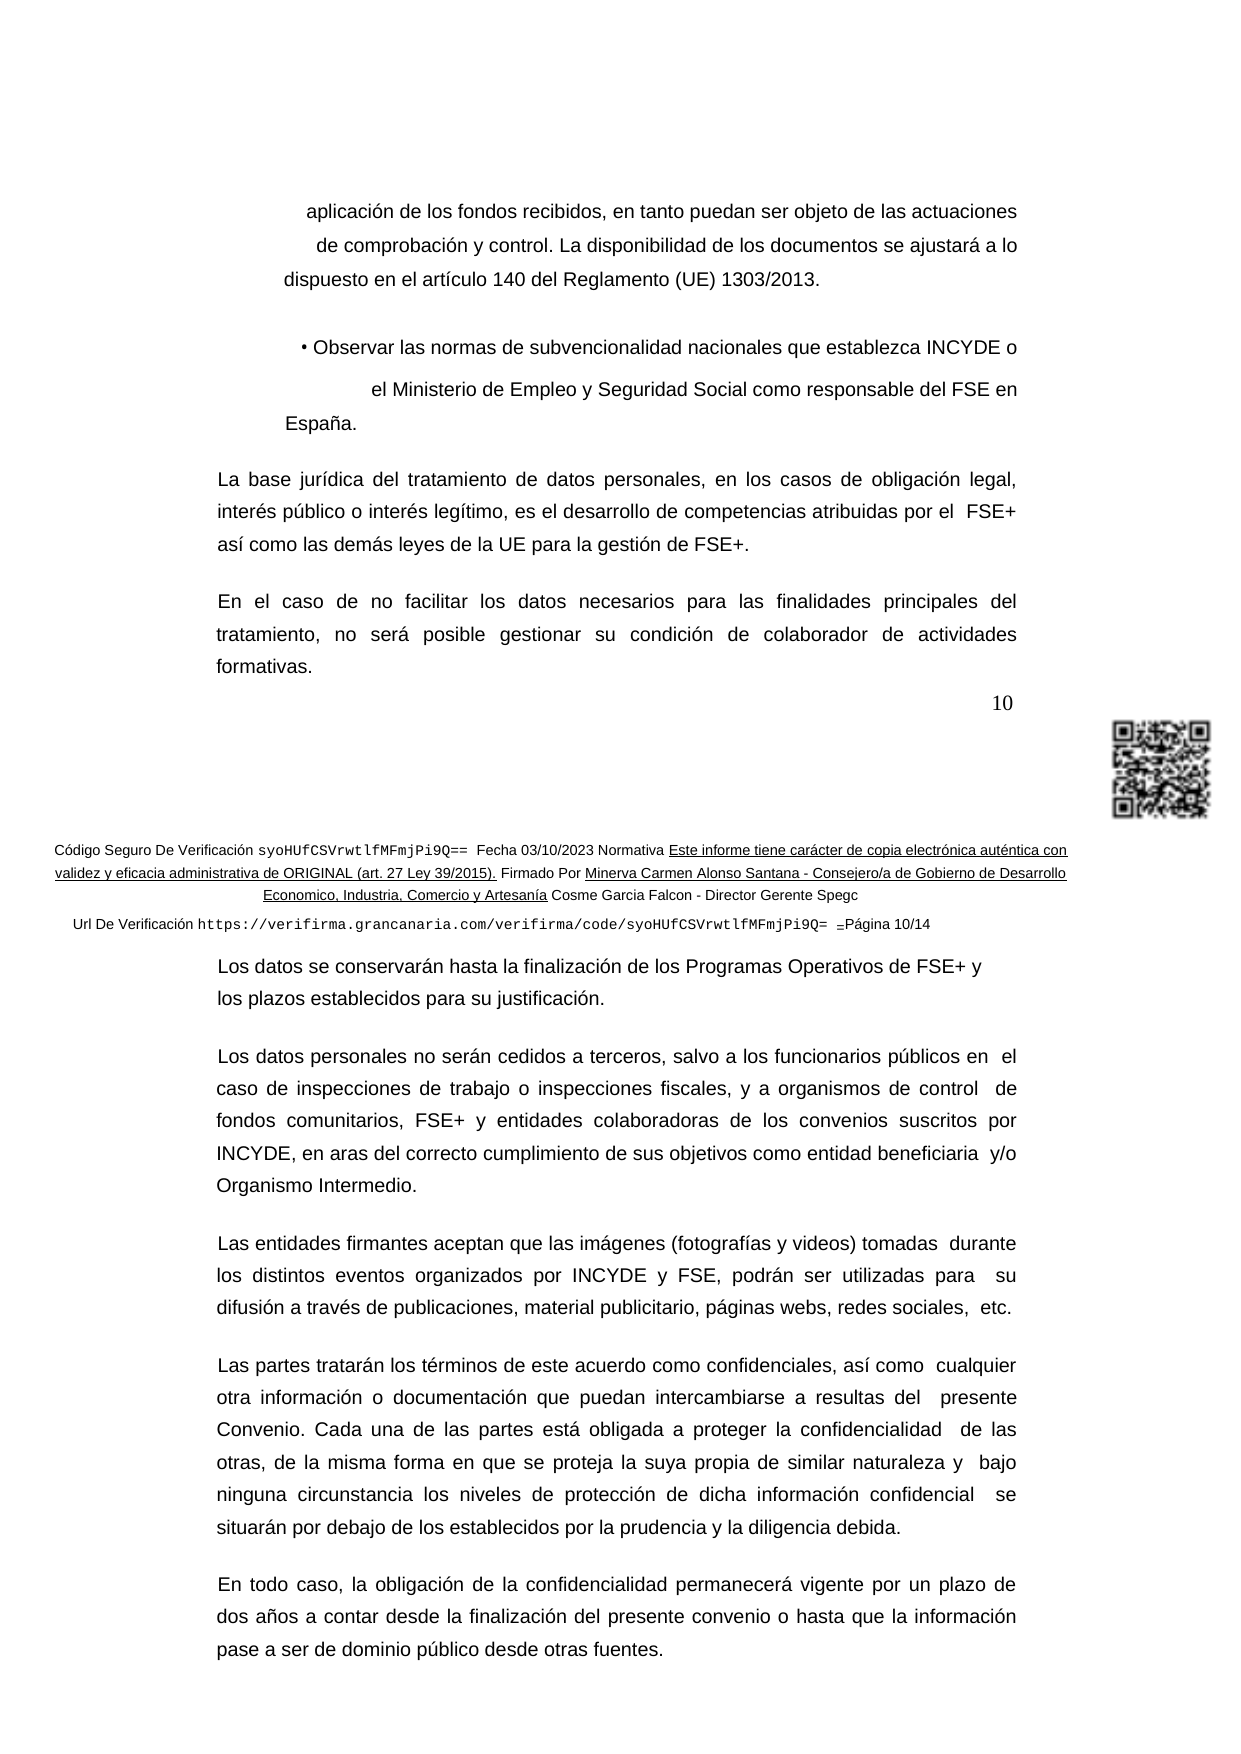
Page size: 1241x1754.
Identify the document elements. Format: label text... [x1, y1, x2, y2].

picture [1102, 710, 1222, 830]
text La base jurídica del tratamiento de datos personales, en los casos de obligación legal, interés público o interés legítimo, es el desarrollo de competencias atribuidas por el FSE+ así como las demás leyes de la UE para la gestión de FSE+. [217, 468, 1018, 556]
text 10 [33, 690, 1013, 716]
text dispuesto en el artículo 140 del Reglamento (UE) 1303/2013. [284, 268, 1219, 290]
text • Observar las normas de subvencionalidad nacionales que establezca INCYDE o [33, 326, 1018, 366]
text Url De Verificación https://verifirma.grancanaria.com/verifirma/code/syoHUfCSVrwtlfMFmjPi9Q= =Página 10/14 [73, 910, 1060, 937]
text Los datos se conservarán hasta la finalización de los Programas Operativos de FSE+ y los plazos establecidos para su justificación. [217, 955, 1018, 1010]
text el Ministerio de Empleo y Seguridad Social como responsable del FSE en [33, 377, 1018, 400]
text Las partes tratarán los términos de este acuerdo como confidenciales, así como cualquier otra información o documentación que puedan intercambiarse a resultas del presente Convenio. Cada una de las partes está obligada a proteger la confidencialidad de las otras, de la misma forma en que se proteja la suya propia de similar naturaleza y bajo ninguna circunstancia los niveles de protección de dicha información confidencial se situarán por debajo de los establecidos por la prudencia y la diligencia debida. [216, 1353, 1018, 1538]
text En el caso de no facilitar los datos necesarios para las finalidades principales del tratamiento, no será posible gestionar su condición de colaborador de actividades formativas. [216, 590, 1018, 677]
text Las entidades firmantes aceptan que las imágenes (fotografías y videos) tomadas durante los distintos eventos organizados por INCYDE y FSE, podrán ser utilizadas para su difusión a través de publicaciones, material publicitario, páginas webs, redes sociales, etc. [216, 1231, 1018, 1319]
text España. [285, 412, 1219, 434]
text En todo caso, la obligación de la confidencialidad permanecerá vigente por un plazo de dos años a contar desde la finalización del presente convenio o hasta que la información pase a ser de dominio público desde otras fuentes. [216, 1573, 1018, 1660]
text Los datos personales no serán cedidos a terceros, salvo a los funcionarios públicos en el caso de inspecciones de trabajo o inspecciones fiscales, y a organismos de control de fondos comunitarios, FSE+ y entidades colaboradoras de los convenios suscritos por INCYDE, en aras del correcto cumplimiento de sus objetivos como entidad beneficiaria y/o Organismo Intermedio. [216, 1044, 1018, 1197]
text de comprobación y control. La disponibilidad de los documentos se ajustará a lo [33, 233, 1018, 256]
text aplicación de los fondos recibidos, en tanto puedan ser objeto de las actuaciones [33, 199, 1018, 222]
text Código Seguro De Verificación syoHUfCSVrwtlfMFmjPi9Q== Fecha 03/10/2023 Normativa Este informe tiene carácter de copia electrónica auténtica con validez y eficacia administrativa de ORIGINAL (art. 27 Ley 39/2015). Firmado Por Minerva Carmen Alonso Santana - Consejero/a de Gobierno de Desarrollo Economico, Industria, Comercio y Artesanía Cosme Garcia Falcon - Director Gerente Spegc [33, 842, 1088, 903]
